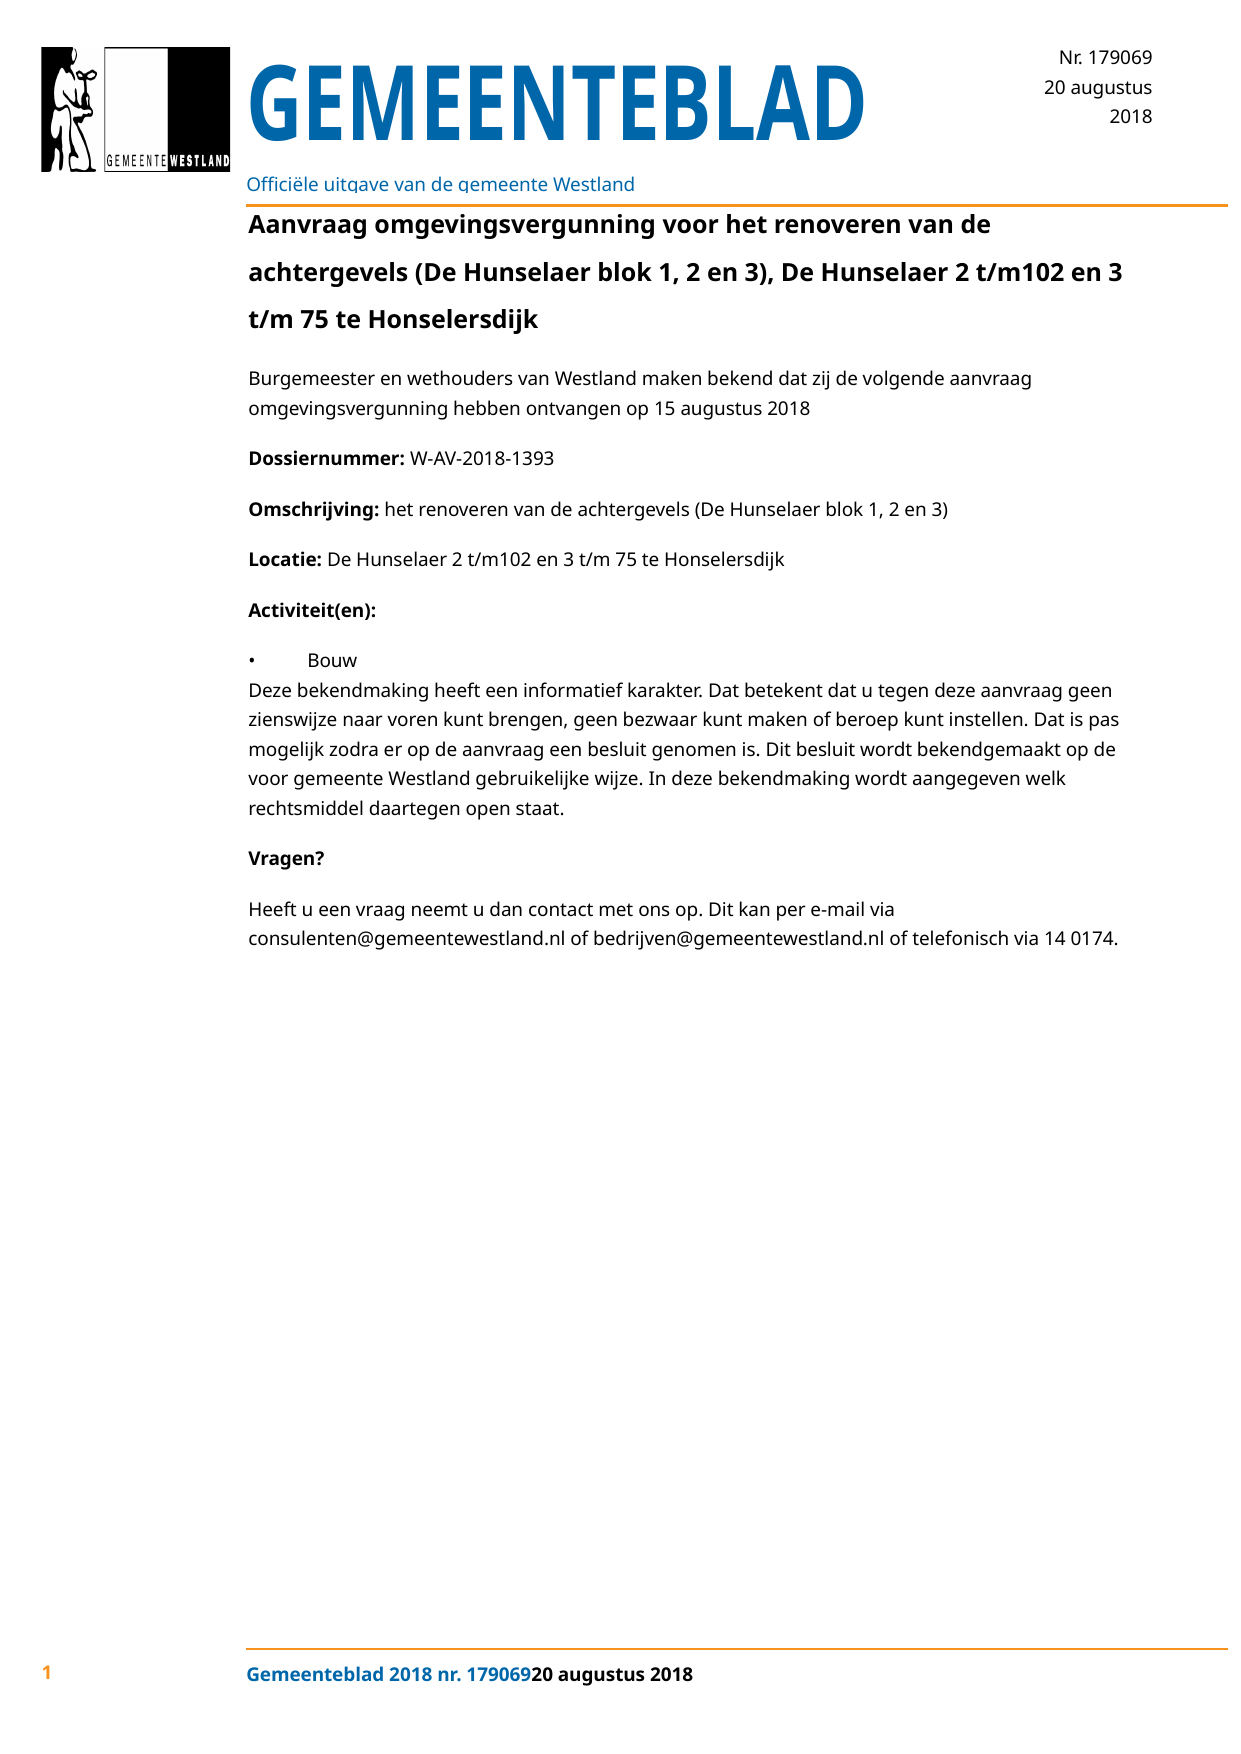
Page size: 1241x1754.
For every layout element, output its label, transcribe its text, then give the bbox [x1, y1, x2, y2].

picture [41, 47, 231, 172]
text Dossiernummer: W-AV-2018-1393 [248, 446, 1152, 471]
text Activiteit(en): [248, 597, 1152, 622]
text Vragen? [248, 846, 1152, 871]
text Burgemeester en wethouders van Westland maken bekend dat zij de volgende aanvraag omgevingsvergunning hebben ontvangen op 15 augustus 2018 [248, 366, 1152, 421]
text Locatie: De Hunselaer 2 t/m102 en 3 t/m 75 te Honselersdijk [248, 546, 1152, 572]
text Heeft u een vraag neemt u dan contact met ons op. Dit kan per e-mail via consulenten@gemeentewestland.nl of bedrijven@gemeentewestland.nl of telefonisch via 14 0174. [248, 896, 1152, 951]
list Bouw [248, 647, 1152, 673]
text Deze bekendmaking heeft een informatief karakter. Dat betekent dat u tegen deze aanvraag geen zienswijze naar voren kunt brengen, geen bezwaar kunt maken of beroep kunt instellen. Dat is pas mogelijk zodra er op de aanvraag een besluit genomen is. Dit besluit wordt bekendgemaakt op de voor gemeente Westland gebruikelijke wijze. In deze bekendmaking wordt aangegeven welk rechtsmiddel daartegen open staat. [248, 677, 1152, 821]
text Omschrijving: het renoveren van de achtergevels (De Hunselaer blok 1, 2 en 3) [248, 496, 1152, 522]
text Aanvraag omgevingsvergunning voor het renoveren van de achtergevels (De Hunselaer blok 1, 2 en 3), De Hunselaer 2 t/m102 en 3 t/m 75 te Honselersdijk [248, 207, 1152, 336]
